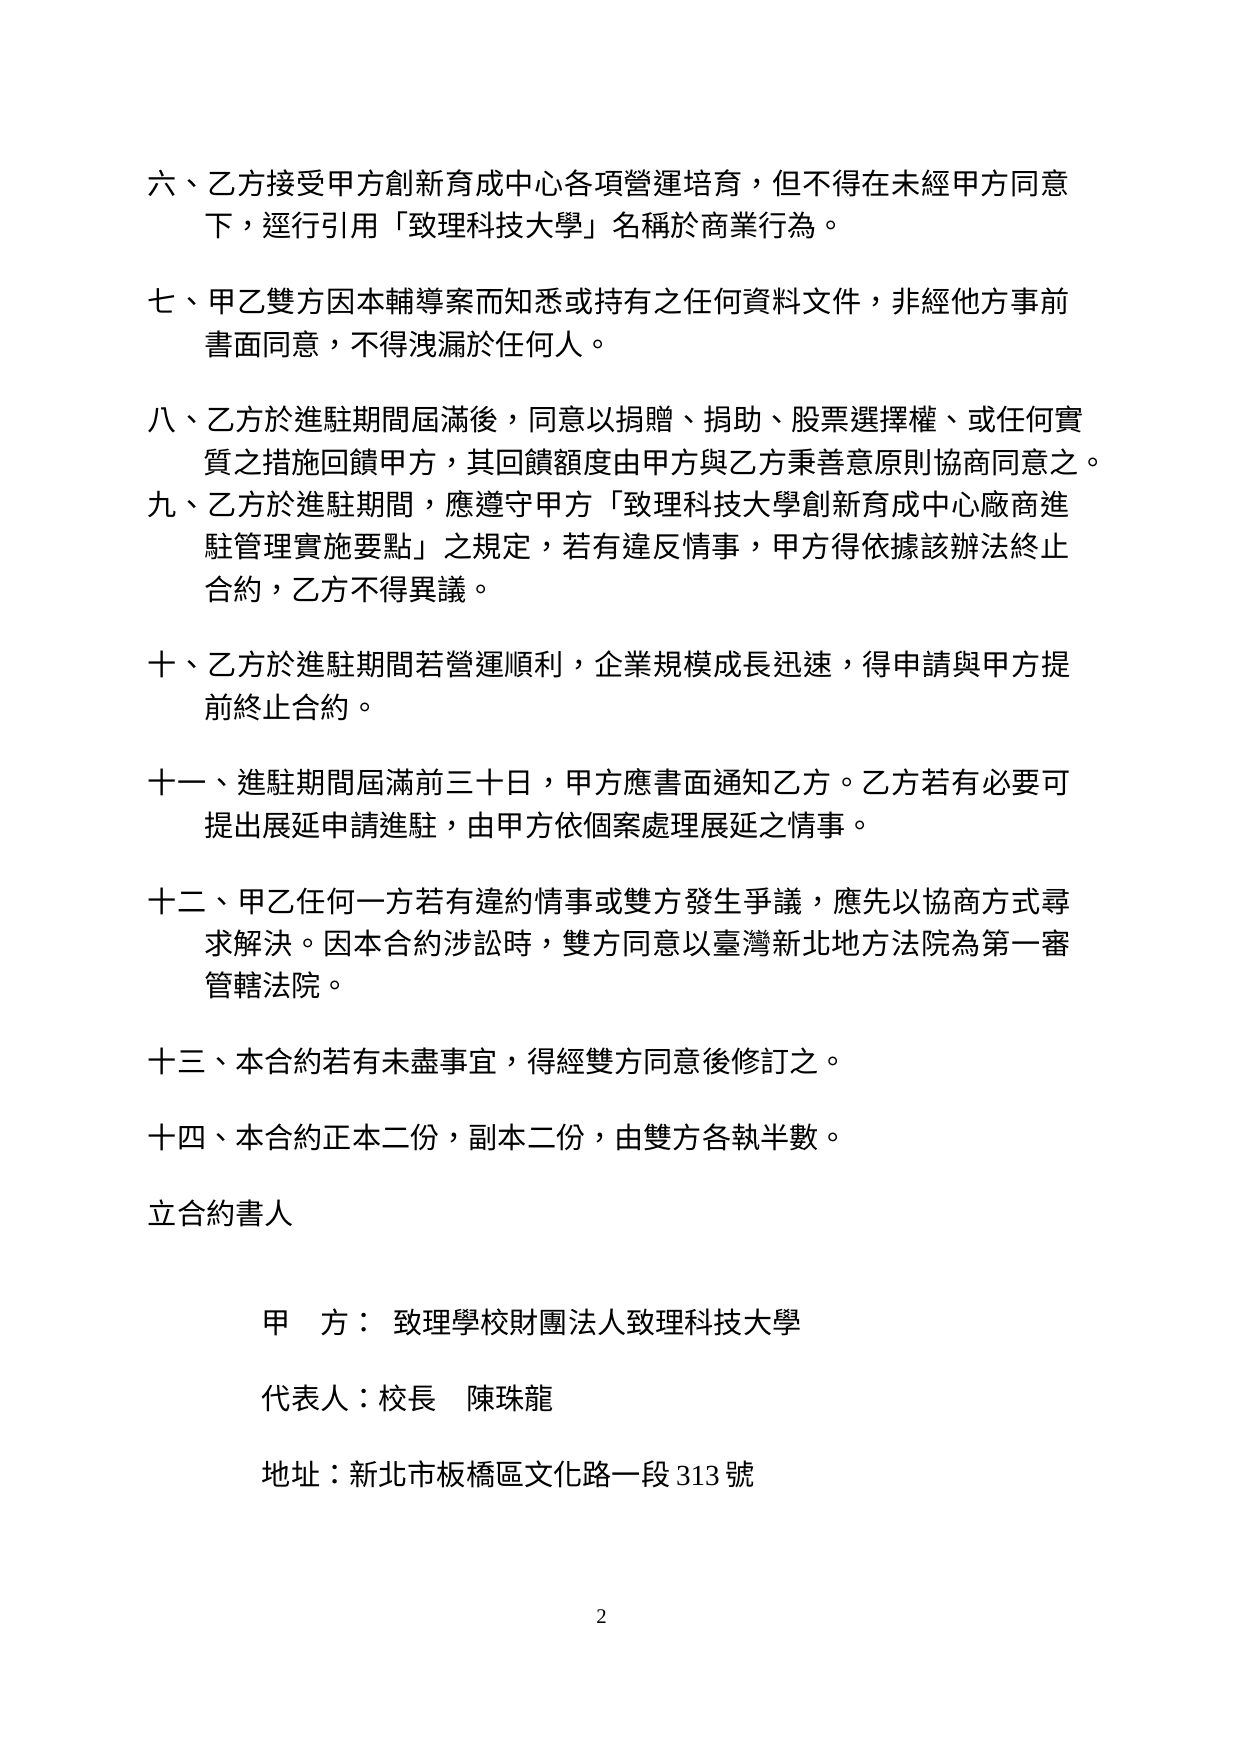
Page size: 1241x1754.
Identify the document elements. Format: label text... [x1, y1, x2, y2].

text 甲 方： 致理學校財團法人致理科技大學 [203, 1300, 1071, 1342]
text 十四、本合約正本二份，副本二份，由雙方各執半數。 [148, 1114, 1071, 1157]
text 地址：新北市板橋區文化路一段313號 [203, 1451, 1071, 1494]
text 十一、進駐期間屆滿前三十日，甲方應書面通知乙方。乙方若有必要可提出展延申請進駐，由甲方依個案處理展延之情事。 [148, 760, 1071, 845]
text 七、甲乙雙方因本輔導案而知悉或持有之任何資料文件，非經他方事前書面同意，不得洩漏於任何人。 [148, 279, 1071, 363]
text 十、乙方於進駐期間若營運順利，企業規模成長迅速，得申請與甲方提前終止合約。 [148, 642, 1071, 727]
text 立合約書人 [148, 1190, 1071, 1233]
text 十二、甲乙任何一方若有違約情事或雙方發生爭議，應先以協商方式尋求解決。因本合約涉訟時，雙方同意以臺灣新北地方法院為第一審管轄法院。 [148, 878, 1071, 1005]
text 十三、本合約若有未盡事宜，得經雙方同意後修訂之。 [148, 1039, 1071, 1081]
text 九、乙方於進駐期間，應遵守甲方「致理科技大學創新育成中心廠商進駐管理實施要點」之規定，若有違反情事，甲方得依據該辦法終止合約，乙方不得異議。 [148, 482, 1071, 608]
text 六、乙方接受甲方創新育成中心各項營運培育，但不得在未經甲方同意下，逕行引用「致理科技大學」名稱於商業行為。 [148, 161, 1071, 245]
text 代表人：校長 陳珠龍 [203, 1376, 1071, 1418]
text 八、乙方於進駐期間屆滿後，同意以捐贈、捐助、股票選擇權、或任何實質之措施回饋甲方，其回饋額度由甲方與乙方秉善意原則協商同意之。 [148, 397, 1085, 482]
